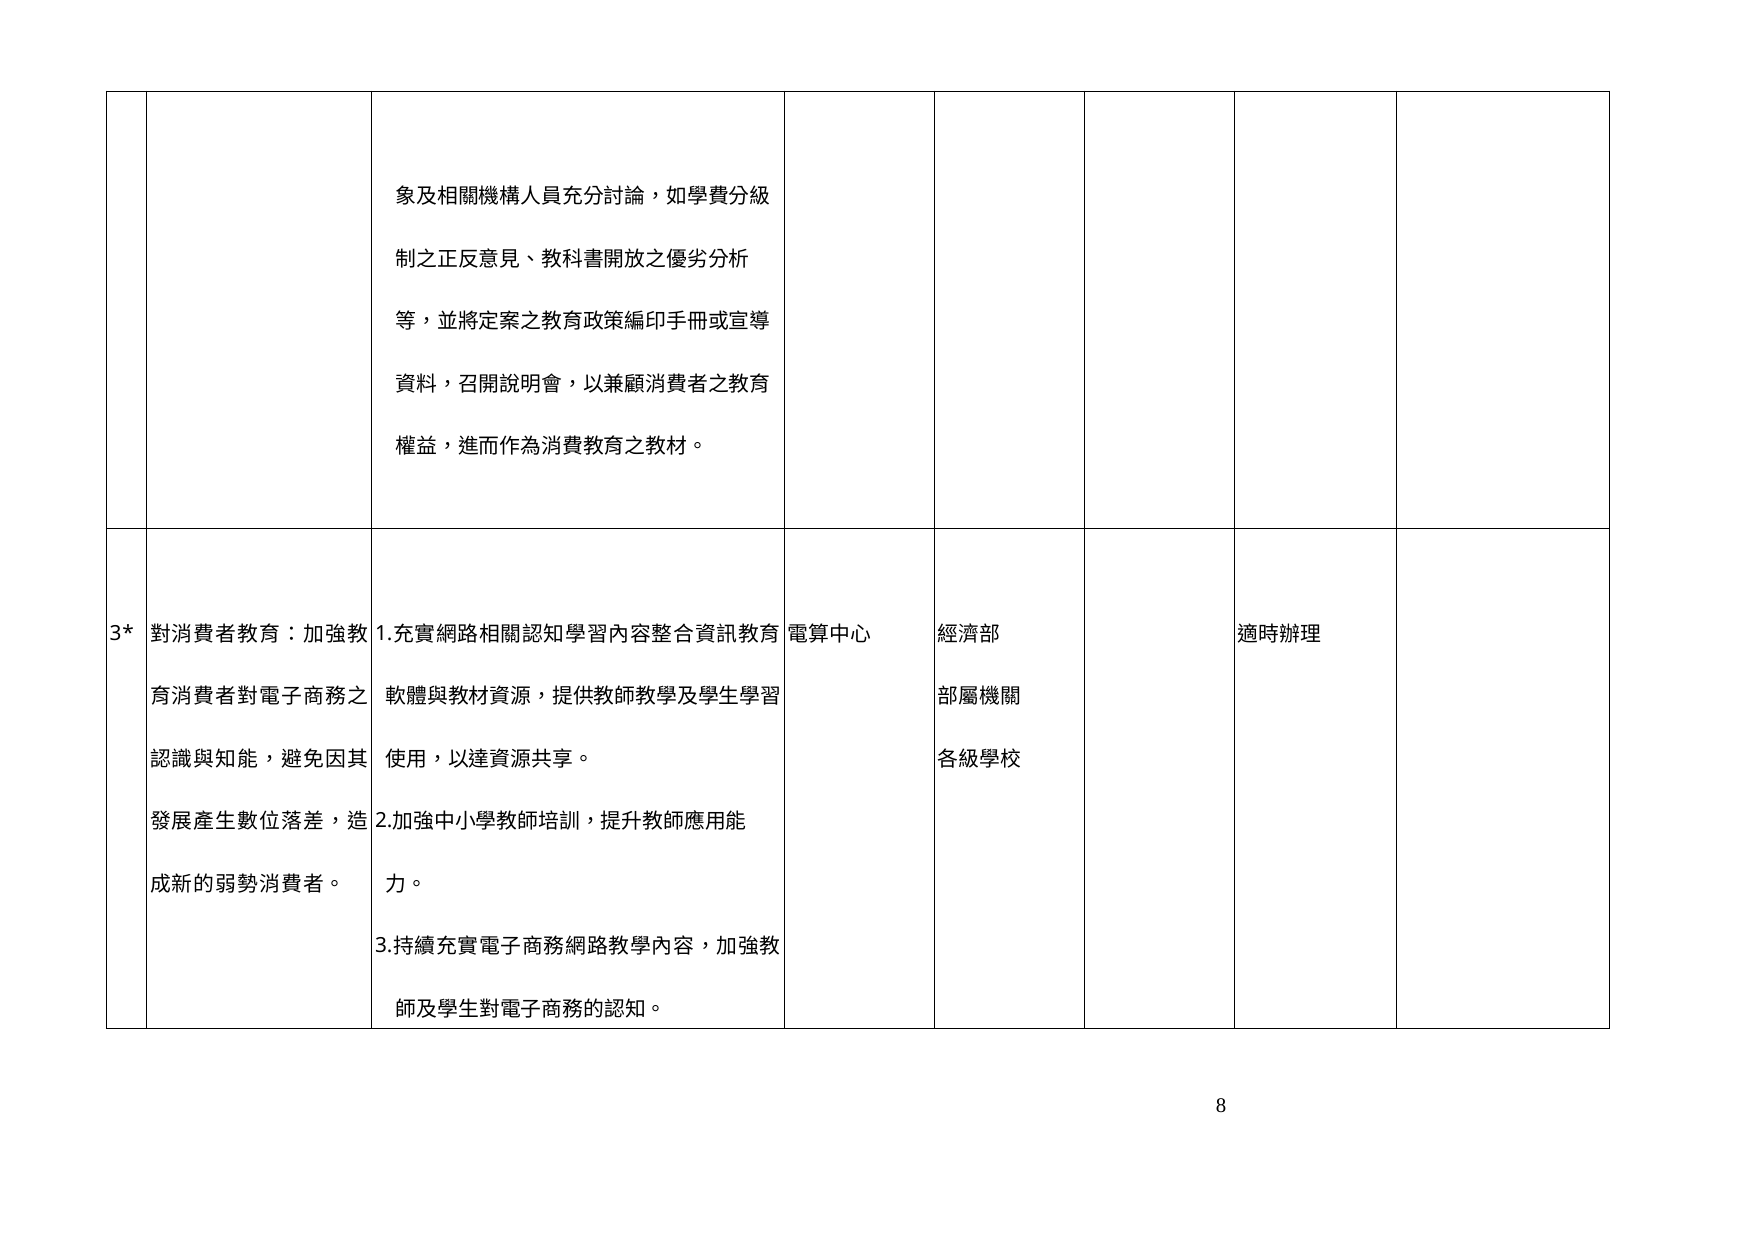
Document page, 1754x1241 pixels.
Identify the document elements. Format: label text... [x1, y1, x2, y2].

table_cell [1397, 529, 1609, 1028]
table_cell 經濟部 部屬機關 各級學校 [935, 529, 1084, 1028]
table_cell 3* [107, 529, 146, 1028]
table_cell [785, 92, 934, 528]
table_cell 對消費者教育：加強教育消費者對電子商務之認識與知能，避免因其發展產生數位落差，造成新的弱勢消費者。 [147, 529, 371, 1028]
table_cell 電算中心 [785, 529, 934, 1028]
table_cell [1235, 92, 1396, 528]
table_cell [107, 92, 146, 528]
table_cell [1085, 92, 1234, 528]
table_cell 適時辦理 [1235, 529, 1396, 1028]
table_cell 1.本部修正「大學辦理推廣教育計畫審查要 點」，增列大學推廣教育學員完成報名繳費後，因故退學者之退費標準，以保障消費者權益。 2.為消弭消費者（考生、家長）對大學多元入 學方案之疑慮，乃針對九十三學年度大學多元入學方案，以家長、學生為宣導對象，規劃說明會，以增進消費者（考生、家長）對該方案之瞭解。 3.委託國立臺灣大學編製完成「各大學校院校內各項招生作業程序參考手冊」，各考試招生單位須編製標準作業程序手冊，明訂評分依據及程序，落實利益迴避。 44.為擴大照顧學生之就學，將放寬就學貸款限制，凡符合中低收入家庭標準者（年收入所得在114萬以下者），將提供全額貸款利息補貼及在學零利率措施，協助學生安心就學，並落實教育機會均等之理想。 5.會同內政部頒布「國民小學辦理兒童課後照 顧服務及人員資格標準」，以為國民小學辦理學童課後照顧依據，減輕學童父母負擔，提供多元活潑之團康、體能活動與生活照顧。 6.本部於檢討修訂相關政策或法案時，均召開 座談會或研討會，透過專家學者、標的對象及相關機構人員充分討論，如學費分級制之正反意見、教科書開放之優劣分析等，並將定案之教育政策編印手冊或宣導資料，召開說明會，以兼顧消費者之教育權益，進而作為消費教育之教材。 [372, 92, 784, 528]
table_cell [1085, 529, 1234, 1028]
table_cell [935, 92, 1084, 528]
table_cell 各機關於檢討修訂各項政策、措施時，應確實考量消費者經濟利益，並導入各項施策中 [147, 92, 371, 528]
table_cell 1.充實網路相關認知學習內容整合資訊教育軟體與教材資源，提供教師教學及學生學習使用，以達資源共享。 2.加強中小學教師培訓，提升教師應用能力。 3.持續充實電子商務網路教學內容，加強教師及學生對電子商務的認知。 [372, 529, 784, 1028]
table_cell [1397, 92, 1609, 528]
